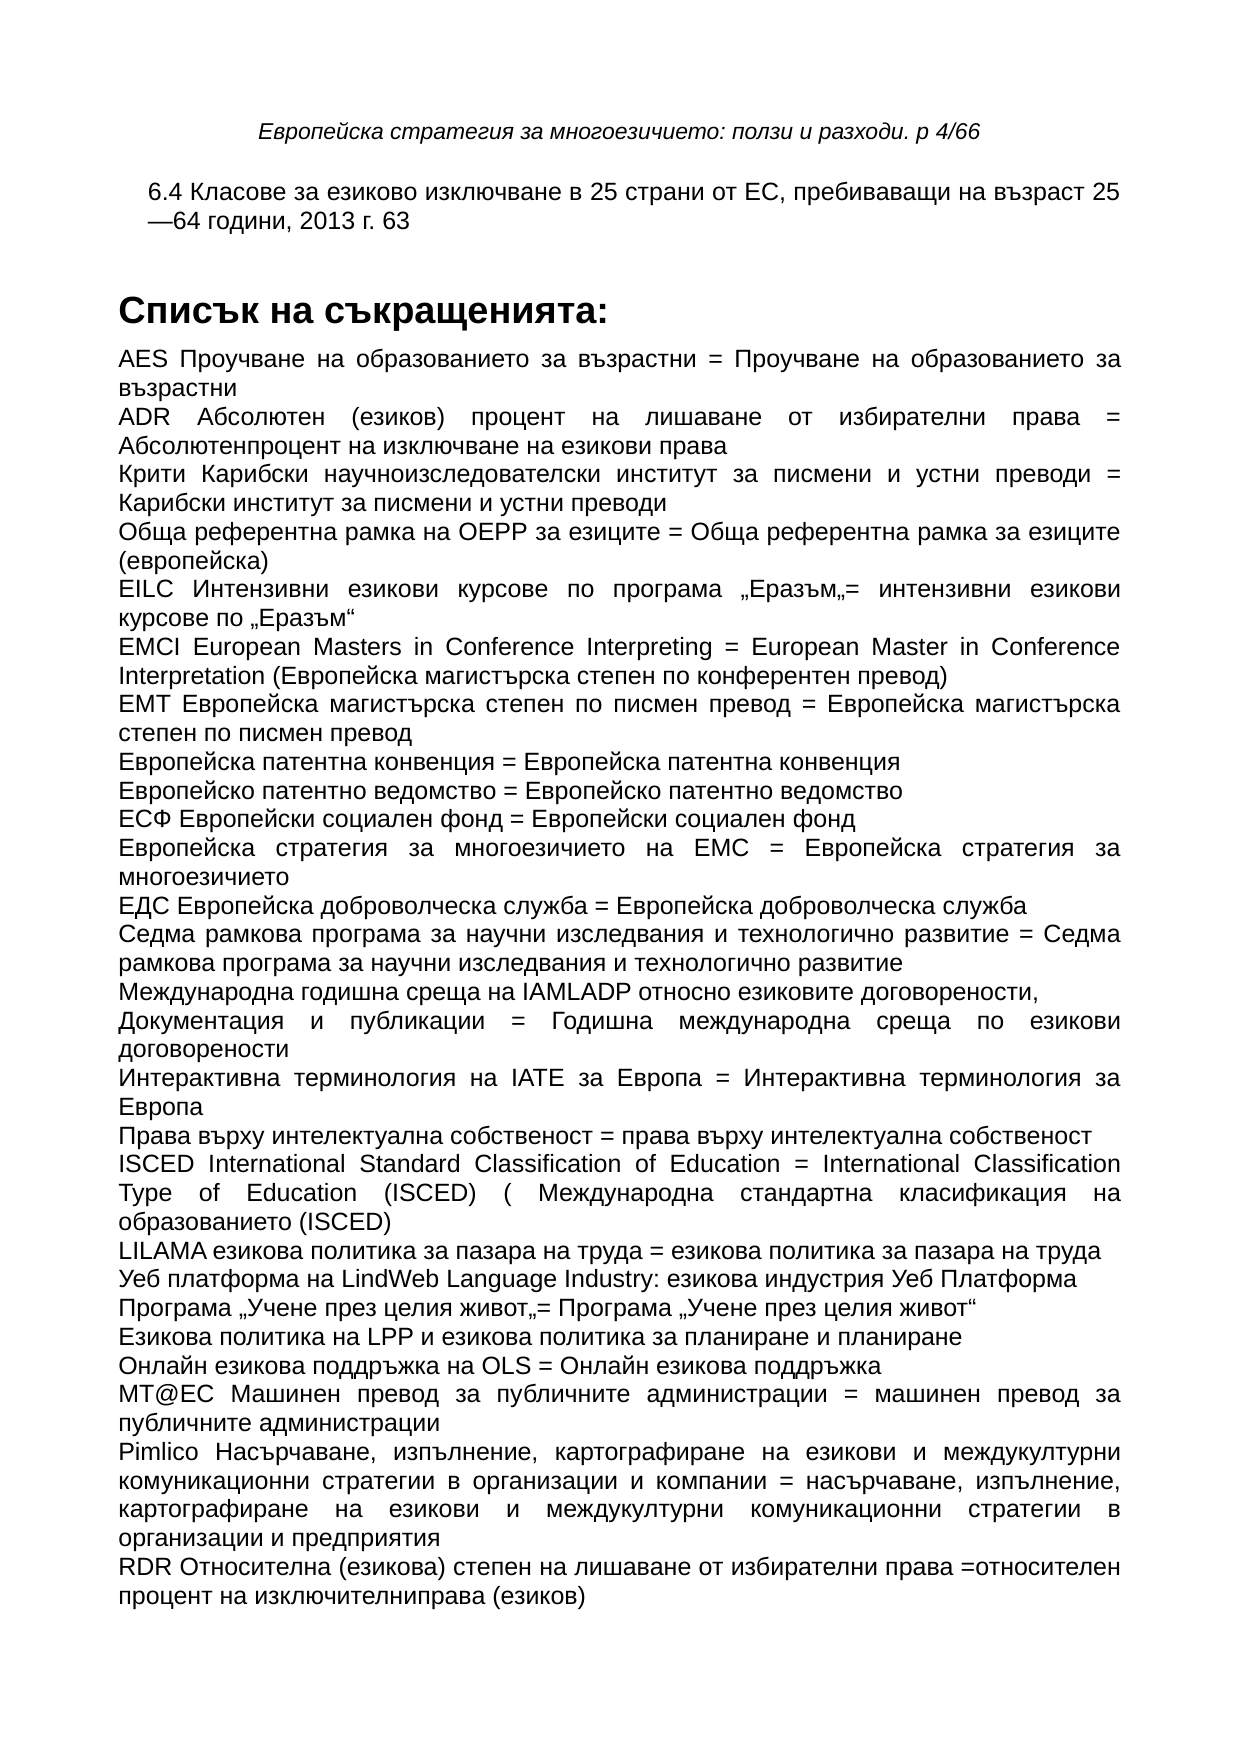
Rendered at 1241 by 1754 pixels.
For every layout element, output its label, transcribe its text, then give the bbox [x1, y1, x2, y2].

text Обща референтна рамка на ОЕРР за езиците = Обща референтна рамка за езиците (европейска) [118, 517, 1122, 574]
text MT@EC Машинен превод за публичните администрации = машинен превод за публичните администрации [118, 1379, 1122, 1437]
text Програма „Учене през целия живот„= Програма „Учене през целия живот“ [118, 1293, 1122, 1322]
text ISCED International Standard Classification of Education = International Classification Type of Education (ISCED) ( Международна стандартна класификация на образованието (ISCED) [118, 1149, 1122, 1236]
text Крити Карибски научноизследователски институт за писмени и устни преводи = Карибски институт за писмени и устни преводи [118, 459, 1122, 517]
text EILC Интензивни езикови курсове по програма „Еразъм„= интензивни езикови курсове по „Еразъм“ [118, 574, 1122, 632]
text LILAMA езикова политика за пазара на труда = езикова политика за пазара на труда [118, 1236, 1122, 1264]
text Европейска патентна конвенция = Европейска патентна конвенция [118, 747, 1122, 776]
text EMCI European Masters in Conference Interpreting = European Master in Conference Interpretation (Европейска магистърска степен по конферентен превод) [118, 632, 1122, 689]
text Езикова политика на LPP и езикова политика за планиране и планиране [118, 1322, 1122, 1351]
text Седма рамкова програма за научни изследвания и технологично развитие = Седма рамкова програма за научни изследвания и технологично развитие [118, 919, 1122, 977]
text Онлайн езикова поддръжка на OLS = Онлайн езикова поддръжка [118, 1351, 1122, 1379]
text Уеб платформа на LindWeb Language Industry: езикова индустрия Уеб Платформа [118, 1264, 1122, 1293]
text 6.4 Класове за езиково изключване в 25 страни от ЕС, пребиваващи на възраст 25—64 години, 2013 г. 63 [148, 177, 1122, 234]
text Европейска стратегия за многоезичието на ЕМС = Европейска стратегия за многоезичието [118, 833, 1122, 891]
text RDR Относителна (езикова) степен на лишаване от избирателни права =относителен процент на изключителниправа (езиков) [118, 1552, 1122, 1609]
text ЕМТ Европейска магистърска степен по писмен превод = Европейска магистърска степен по писмен превод [118, 689, 1122, 747]
text ЕДС Европейска доброволческа служба = Европейска доброволческа служба [118, 891, 1122, 919]
text AES Проучване на образованието за възрастни = Проучване на образованието за възрастни [118, 344, 1122, 402]
text Pimlico Насърчаване, изпълнение, картографиране на езикови и междукултурни комуникационни стратегии в организации и компании = насърчаване, изпълнение, картографиране на езикови и междукултурни комуникационни стратегии в организации и предприятия [118, 1437, 1122, 1552]
text Европейско патентно ведомство = Европейско патентно ведомство [118, 776, 1122, 804]
text Международна годишна среща на IAMLADP относно езиковите договорености, [118, 977, 1122, 1006]
text ADR Абсолютен (езиков) процент на лишаване от избирателни права = Абсолютенпроцент на изключване на езикови права [118, 402, 1122, 459]
text Документация и публикации = Годишна международна среща по езикови договорености [118, 1006, 1122, 1063]
text Права върху интелектуална собственост = права върху интелектуална собственост [118, 1121, 1122, 1149]
text Интерактивна терминология на IATE за Европа = Интерактивна терминология за Европа [118, 1063, 1122, 1121]
text ЕСФ Европейски социален фонд = Европейски социален фонд [118, 804, 1122, 833]
text Списък на съкращенията: [118, 288, 1122, 332]
